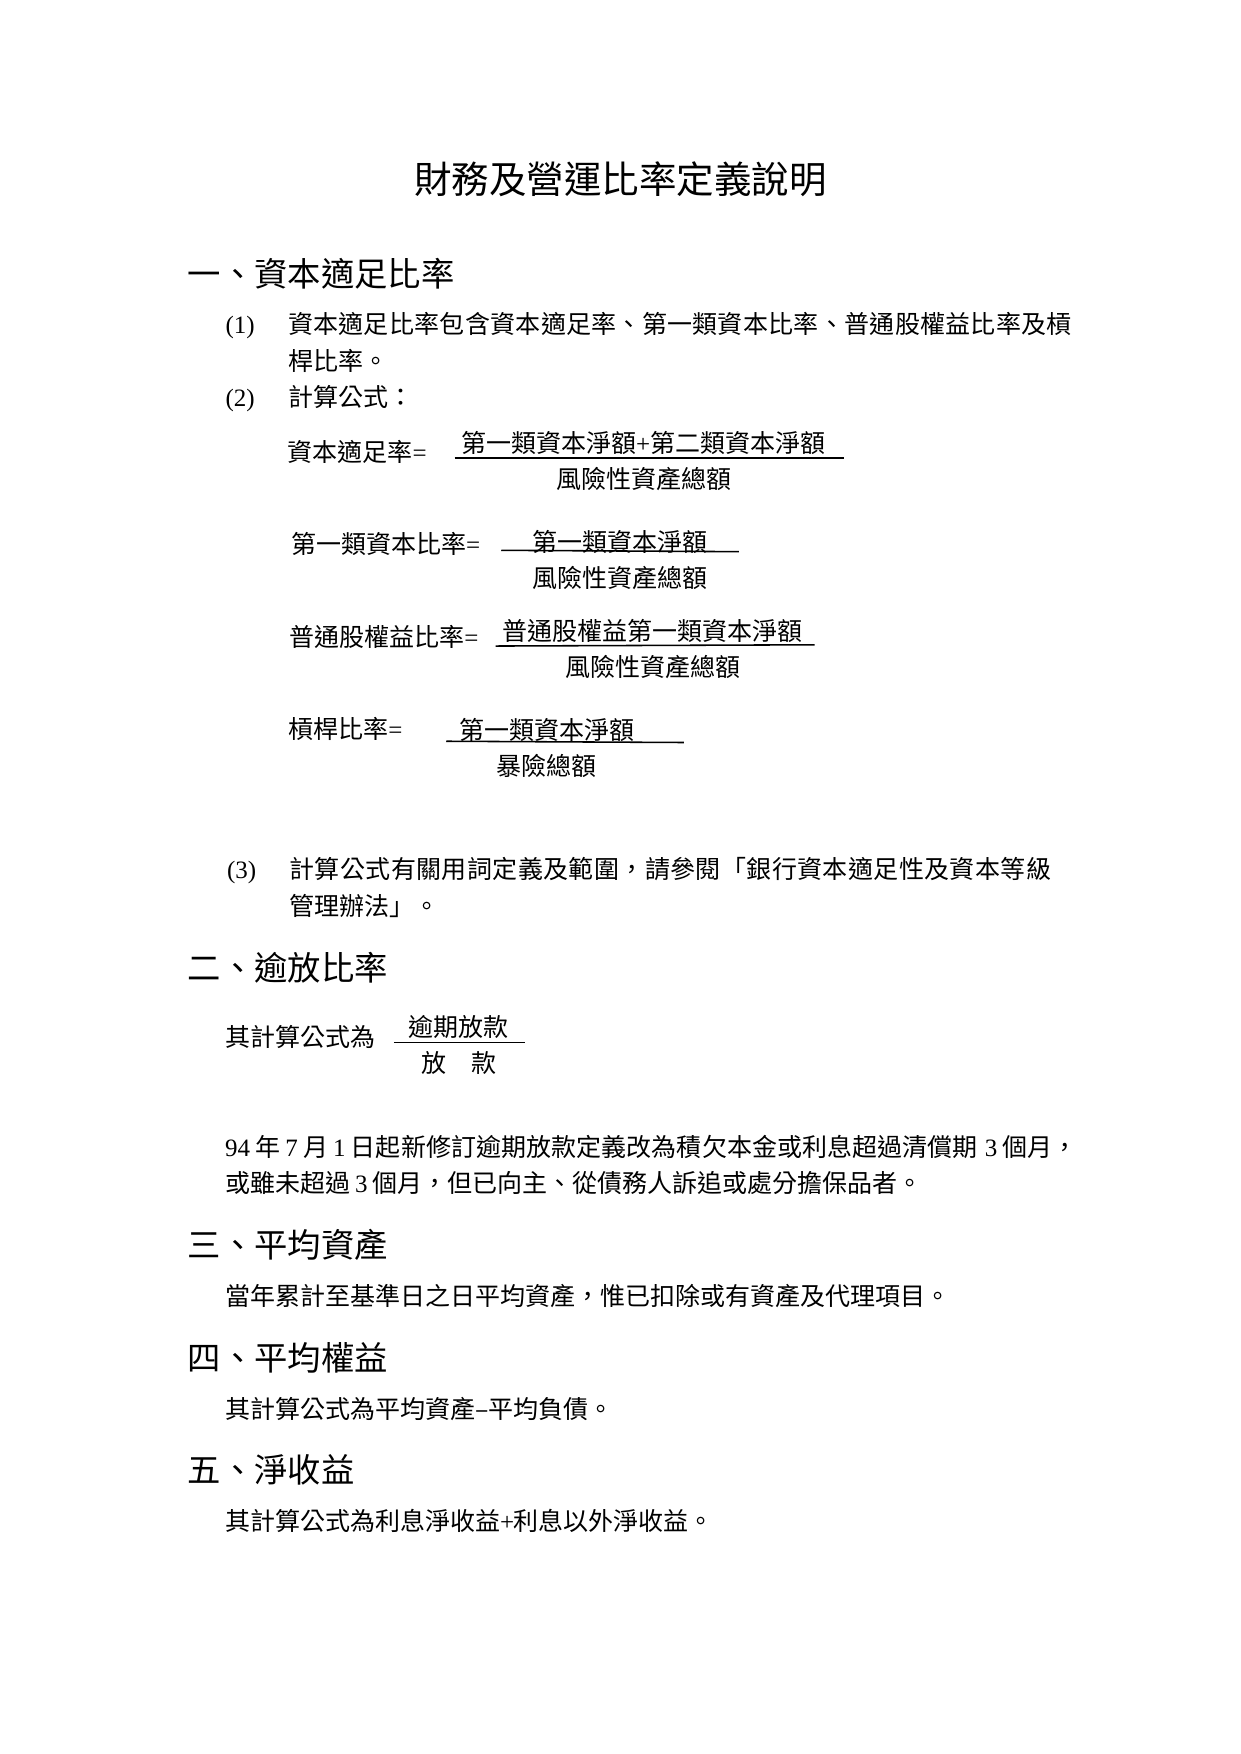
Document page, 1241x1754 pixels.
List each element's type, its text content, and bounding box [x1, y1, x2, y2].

text [532, 552, 708, 558]
text 普通股權益第一類資本淨額 [501, 611, 804, 645]
text [841, 432, 1053, 469]
text 財務及營運比率定義說明 [187, 150, 1053, 204]
text 第一類資本淨額 [532, 522, 708, 550]
text 放 款 [406, 1044, 511, 1080]
text 第一類資本淨額 [458, 710, 634, 741]
text 其計算公式為利息淨收益+利息以外淨收益。 [225, 1502, 1053, 1538]
text 風險性資產總額 [501, 648, 804, 683]
list 第一類資本淨額+第二類資本淨額 [461, 423, 826, 457]
text 三、平均資產 [187, 1219, 1053, 1267]
text 二、逾放比率 [187, 941, 1053, 989]
list 資本適足比率包含資本適足率、第一類資本比率、普通股權益比率及槓桿比率。 [225, 305, 1073, 377]
text 普通股權益比率= [289, 604, 1053, 691]
text 風險性資產總額 [532, 558, 708, 594]
list 風險性資產總額 [461, 460, 826, 496]
text 逾期放款 [406, 1007, 511, 1042]
list 計算公式： [225, 377, 1073, 414]
text 94年7月1日起新修訂逾期放款定義改為積欠本金或利息超過清償期3個月，或雖未超過3個月，但已向主、從債務人訴追或處分擔保品者。 [225, 1128, 1053, 1200]
list [446, 416, 841, 503]
text 一、資本適足比率 [187, 247, 1053, 296]
list 計算公式有關用詞定義及範圍，請參閱「銀行資本適足性及資本等級管理辦法」。 [227, 850, 1053, 922]
text 四、平均權益 [187, 1331, 1053, 1380]
text 其計算公式為平均資產–平均負債。 [225, 1389, 1053, 1425]
text 五、淨收益 [187, 1444, 1053, 1492]
text 槓桿比率= [225, 703, 1053, 789]
text 暴險總額 [458, 746, 634, 782]
text 資本適足率= [269, 432, 446, 469]
text 其計算公式為 [225, 1000, 1053, 1094]
text 第一類資本比率= [225, 514, 1053, 602]
text 當年累計至基準日之日平均資產，惟已扣除或有資產及代理項目。 [225, 1276, 1053, 1313]
